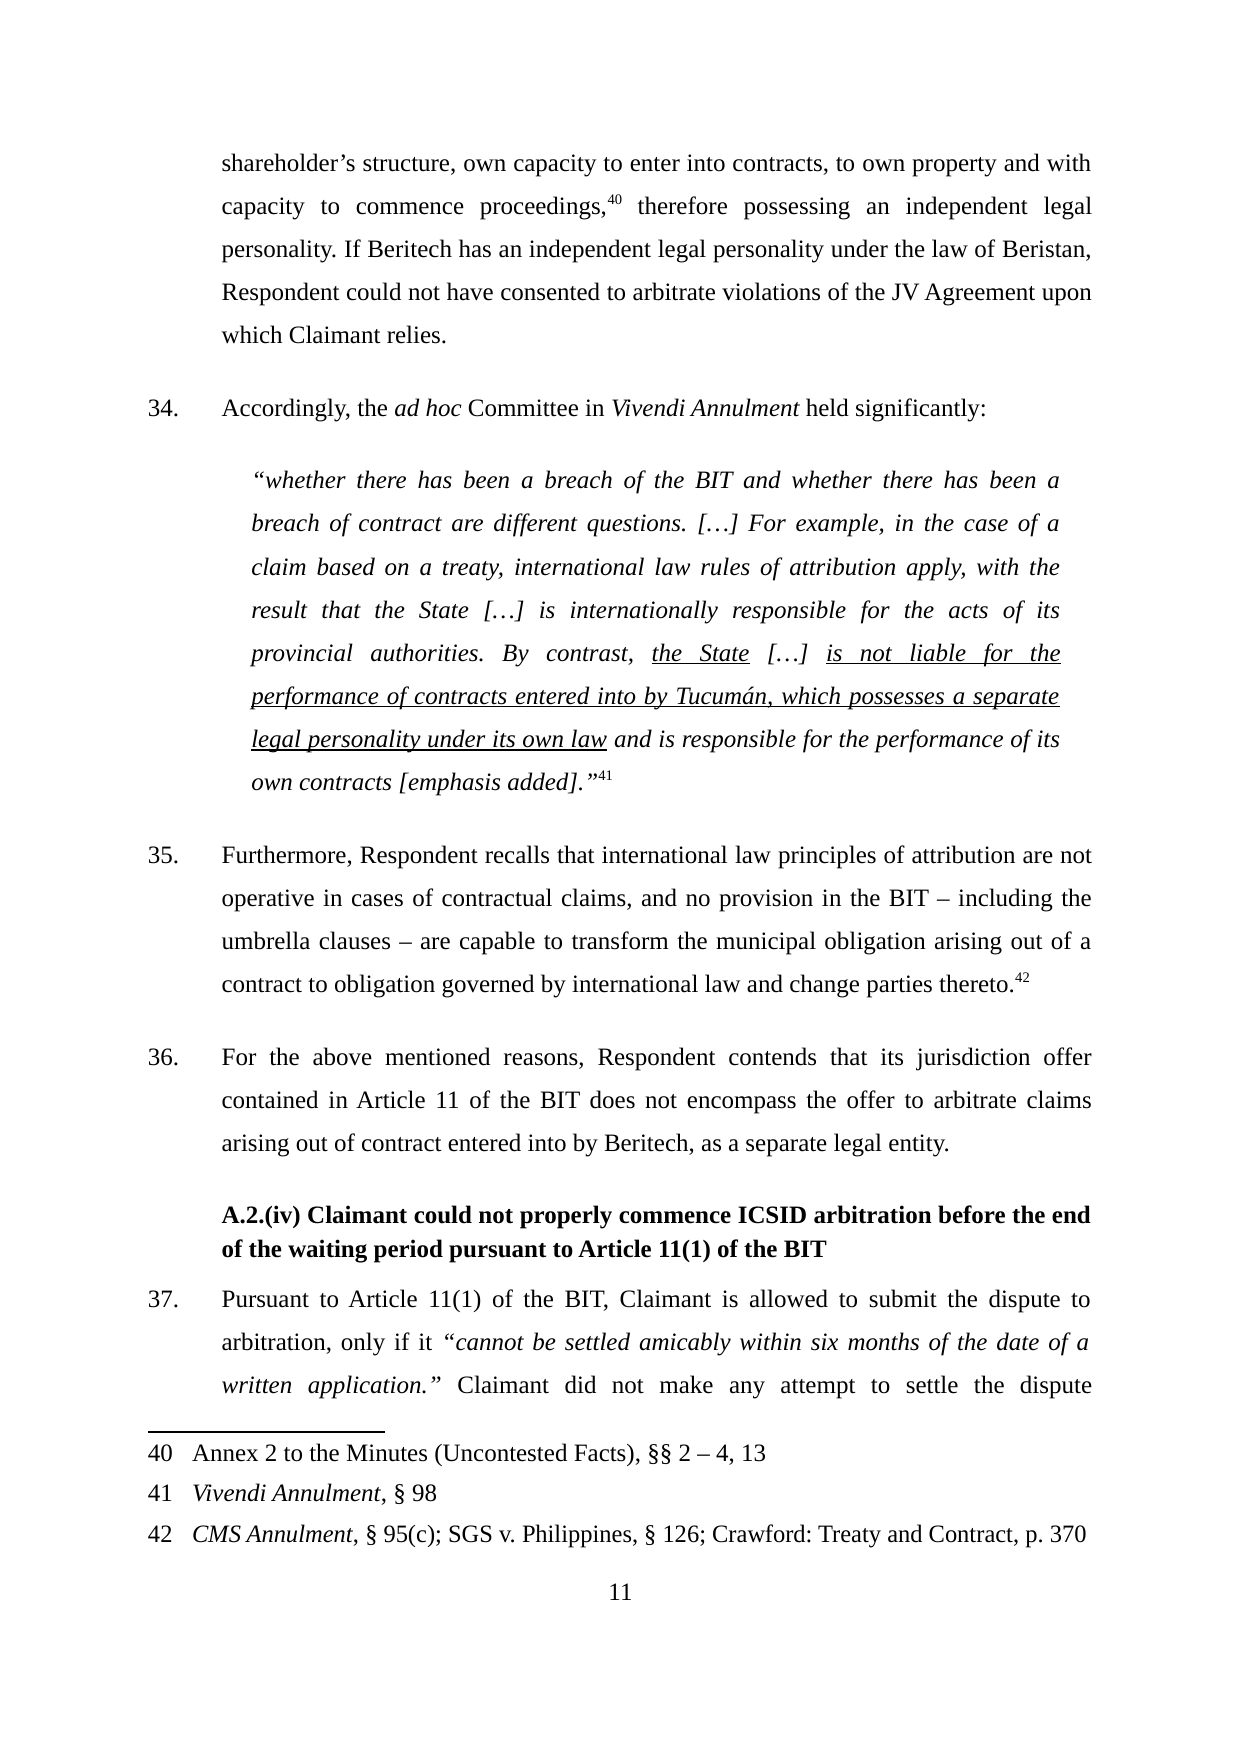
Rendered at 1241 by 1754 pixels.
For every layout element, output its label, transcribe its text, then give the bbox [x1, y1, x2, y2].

text Vivendi Annulment, § 98 [148, 1478, 1093, 1507]
list shareholder’s structure, own capacity to enter into contracts, to own property and with capacity to commence proceedings, therefore possessing an independent legal personality. If Beritech has an independent legal personality under the law of Beristan, Respondent could not have consented to arbitrate violations of the JV Agreement upon which Claimant relies. [148, 148, 1093, 349]
subtitle A.2.(iv) Claimant could not properly commence ICSID arbitration before the end of the waiting period pursuant to Article 11(1) of the BIT [221, 1201, 1093, 1262]
list For the above mentioned reasons, Respondent contends that its jurisdiction offer contained in Article 11 of the BIT does not encompass the offer to arbitrate claims arising out of contract entered into by Beritech, as a separate legal entity. [148, 1042, 1093, 1157]
list CMS Annulment, § 95(c); SGS v. Philippines, § 126; Crawford: Treaty and Contract, p. 370 [148, 1519, 1093, 1547]
list Accordingly, the ad hoc Committee in Vivendi Annulment held significantly: [148, 393, 1093, 421]
text “whether there has been a breach of the BIT and whether there has been a breach of contract are different questions. […] For example, in the case of a claim based on a treaty, international law rules of attribution apply, with the result that the State […] is internationally responsible for the acts of its provincial authorities. By contrast, the State […] is not liable for the performance of contracts entered into by Tucumán, which possesses a separate legal personality under its own law and is responsible for the performance of its own contracts [emphasis added].” [251, 465, 1063, 796]
list Pursuant to Article 11(1) of the BIT, Claimant is allowed to submit the dispute to arbitration, only if it “cannot be settled amicably within six months of the date of a written application.” Claimant did not make any attempt to settle the dispute [148, 1284, 1093, 1399]
list Furthermore, Respondent recalls that international law principles of attribution are not operative in cases of contractual claims, and no provision in the BIT – including the umbrella clauses – are capable to transform the municipal obligation arising out of a contract to obligation governed by international law and change parties thereto. [148, 840, 1093, 998]
list Annex 2 to the Minutes (Uncontested Facts), §§ 2 – 4, 13 [148, 1438, 1093, 1466]
